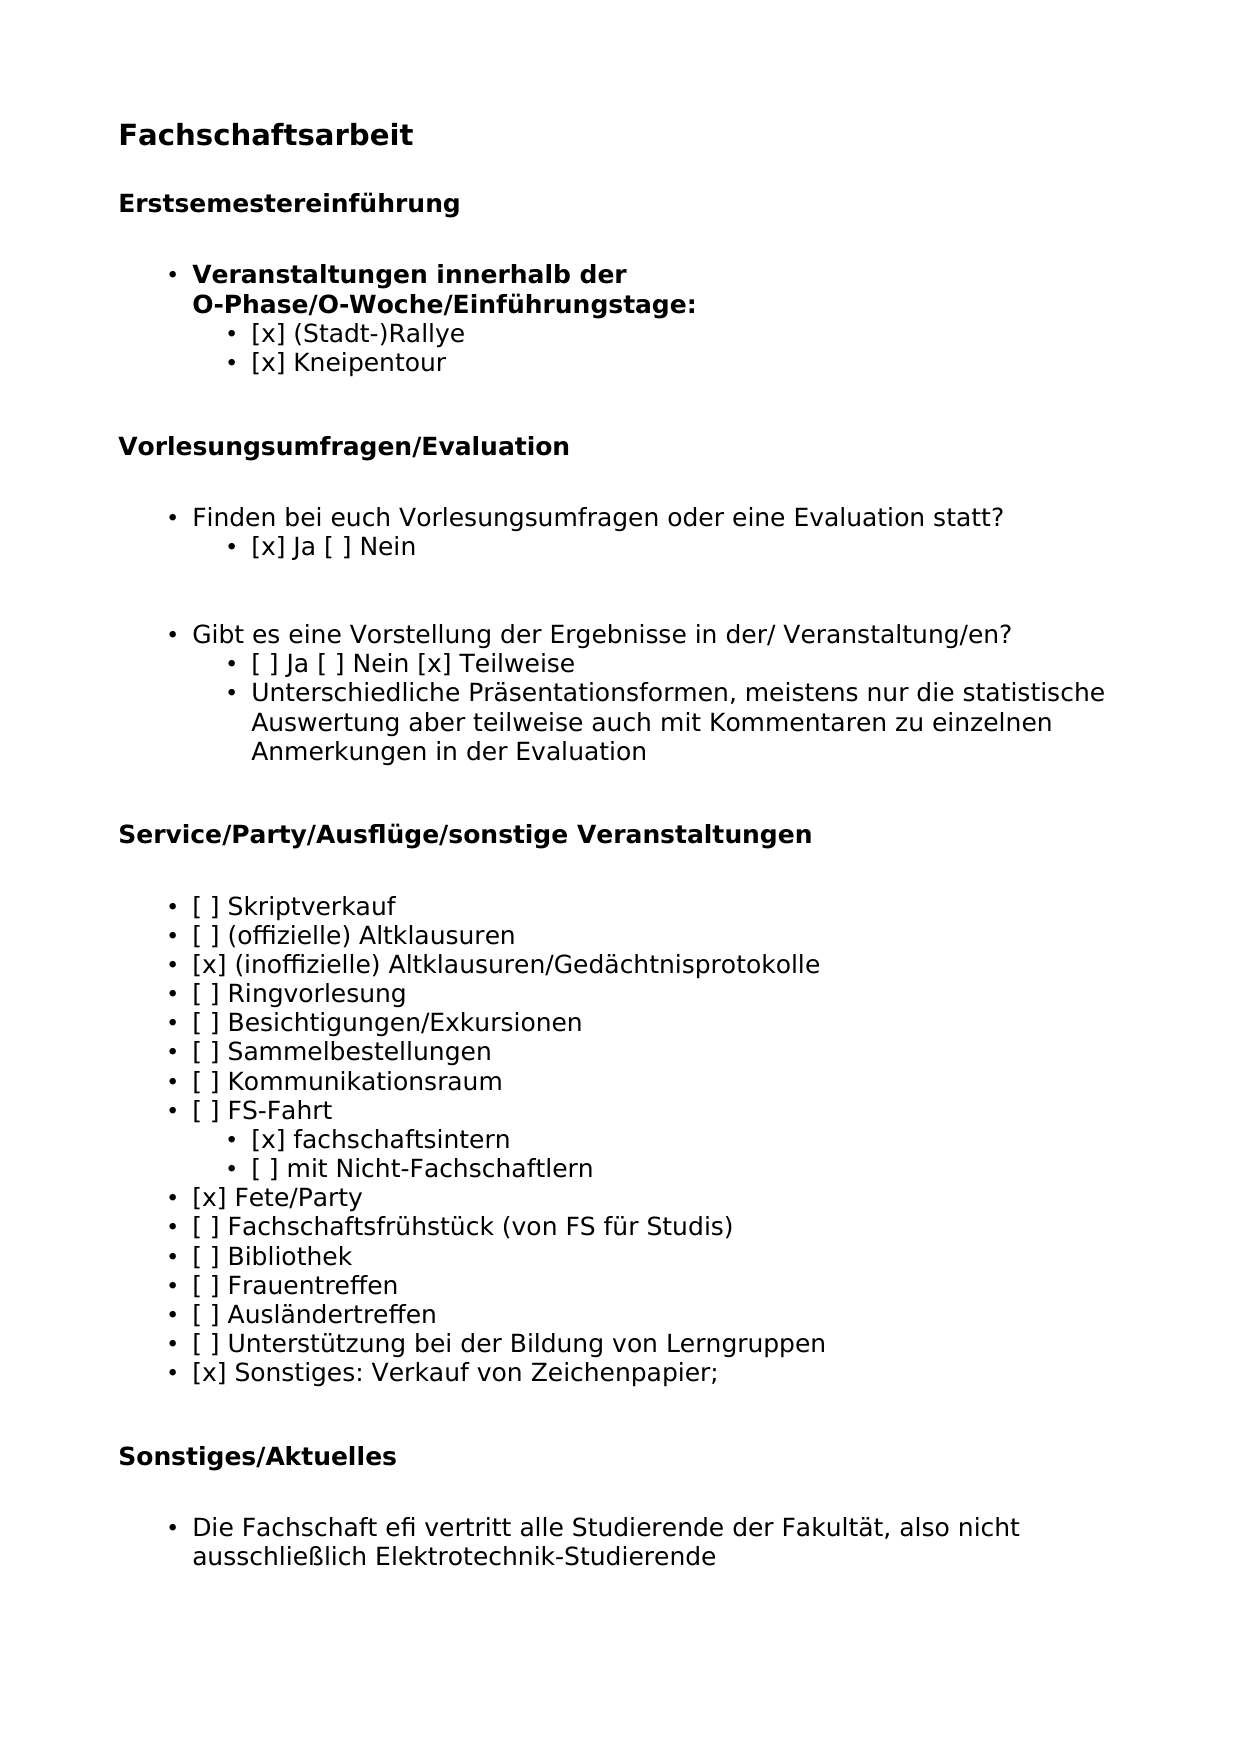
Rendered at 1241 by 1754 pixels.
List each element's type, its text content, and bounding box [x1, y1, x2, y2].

list [x] fachschaftsintern [236, 1125, 1122, 1154]
list [x] Ja [ ] Nein [236, 532, 1122, 561]
list [ ] Fachschaftsfrühstück (von FS für Studis) [177, 1213, 1122, 1242]
list Finden bei euch Vorlesungsumfragen oder eine Evaluation statt? [177, 503, 1122, 532]
list [ ] Sammelbestellungen [177, 1038, 1122, 1067]
list [ ] Ja [ ] Nein [x] Teilweise [236, 649, 1122, 679]
subtitle Service/Party/Ausflüge/sonstige Veranstaltungen [118, 821, 1122, 850]
list [ ] FS-Fahrt [177, 1096, 1122, 1125]
list Unterschiedliche Präsentationsformen, meistens nur die statistische Auswertung aber teilweise auch mit Kommentaren zu einzelnen Anmerkungen in der Evaluation [236, 679, 1122, 766]
list [ ] Bibliothek [177, 1242, 1122, 1271]
list [x] (Stadt-)Rallye [236, 319, 1122, 348]
list [ ] Besichtigungen/Exkursionen [177, 1008, 1122, 1038]
list [ ] Ausländertreffen [177, 1300, 1122, 1329]
list [ ] Frauentreffen [177, 1271, 1122, 1300]
list [x] Kneipentour [236, 348, 1122, 377]
list Die Fachschaft efi vertritt alle Studierende der Fakultät, also nicht ausschließlich Elektrotechnik-Studierende [177, 1513, 1122, 1572]
list [ ] Skriptverkauf [177, 892, 1122, 921]
list Veranstaltungen innerhalb der O-Phase/O-Woche/Einführungstage: [177, 261, 1122, 319]
list [ ] mit Nicht-Fachschaftlern [236, 1154, 1122, 1183]
list [ ] Ringvorlesung [177, 979, 1122, 1008]
list [ ] (offizielle) Altklausuren [177, 921, 1122, 950]
list [x] Sonstiges: Verkauf von Zeichenpapier; [177, 1358, 1122, 1388]
subtitle Erstsemestereinführung [118, 189, 1122, 219]
subtitle Fachschaftsarbeit [118, 118, 1122, 152]
subtitle Vorlesungsumfragen/Evaluation [118, 432, 1122, 461]
list [ ] Unterstützung bei der Bildung von Lerngruppen [177, 1329, 1122, 1358]
list Gibt es eine Vorstellung der Ergebnisse in der/ Veranstaltung/en? [177, 620, 1122, 649]
list [ ] Kommunikationsraum [177, 1067, 1122, 1096]
list [x] Fete/Party [177, 1183, 1122, 1213]
list [x] (inoffizielle) Altklausuren/Gedächtnisprotokolle [177, 950, 1122, 979]
subtitle Sonstiges/Aktuelles [118, 1442, 1122, 1471]
